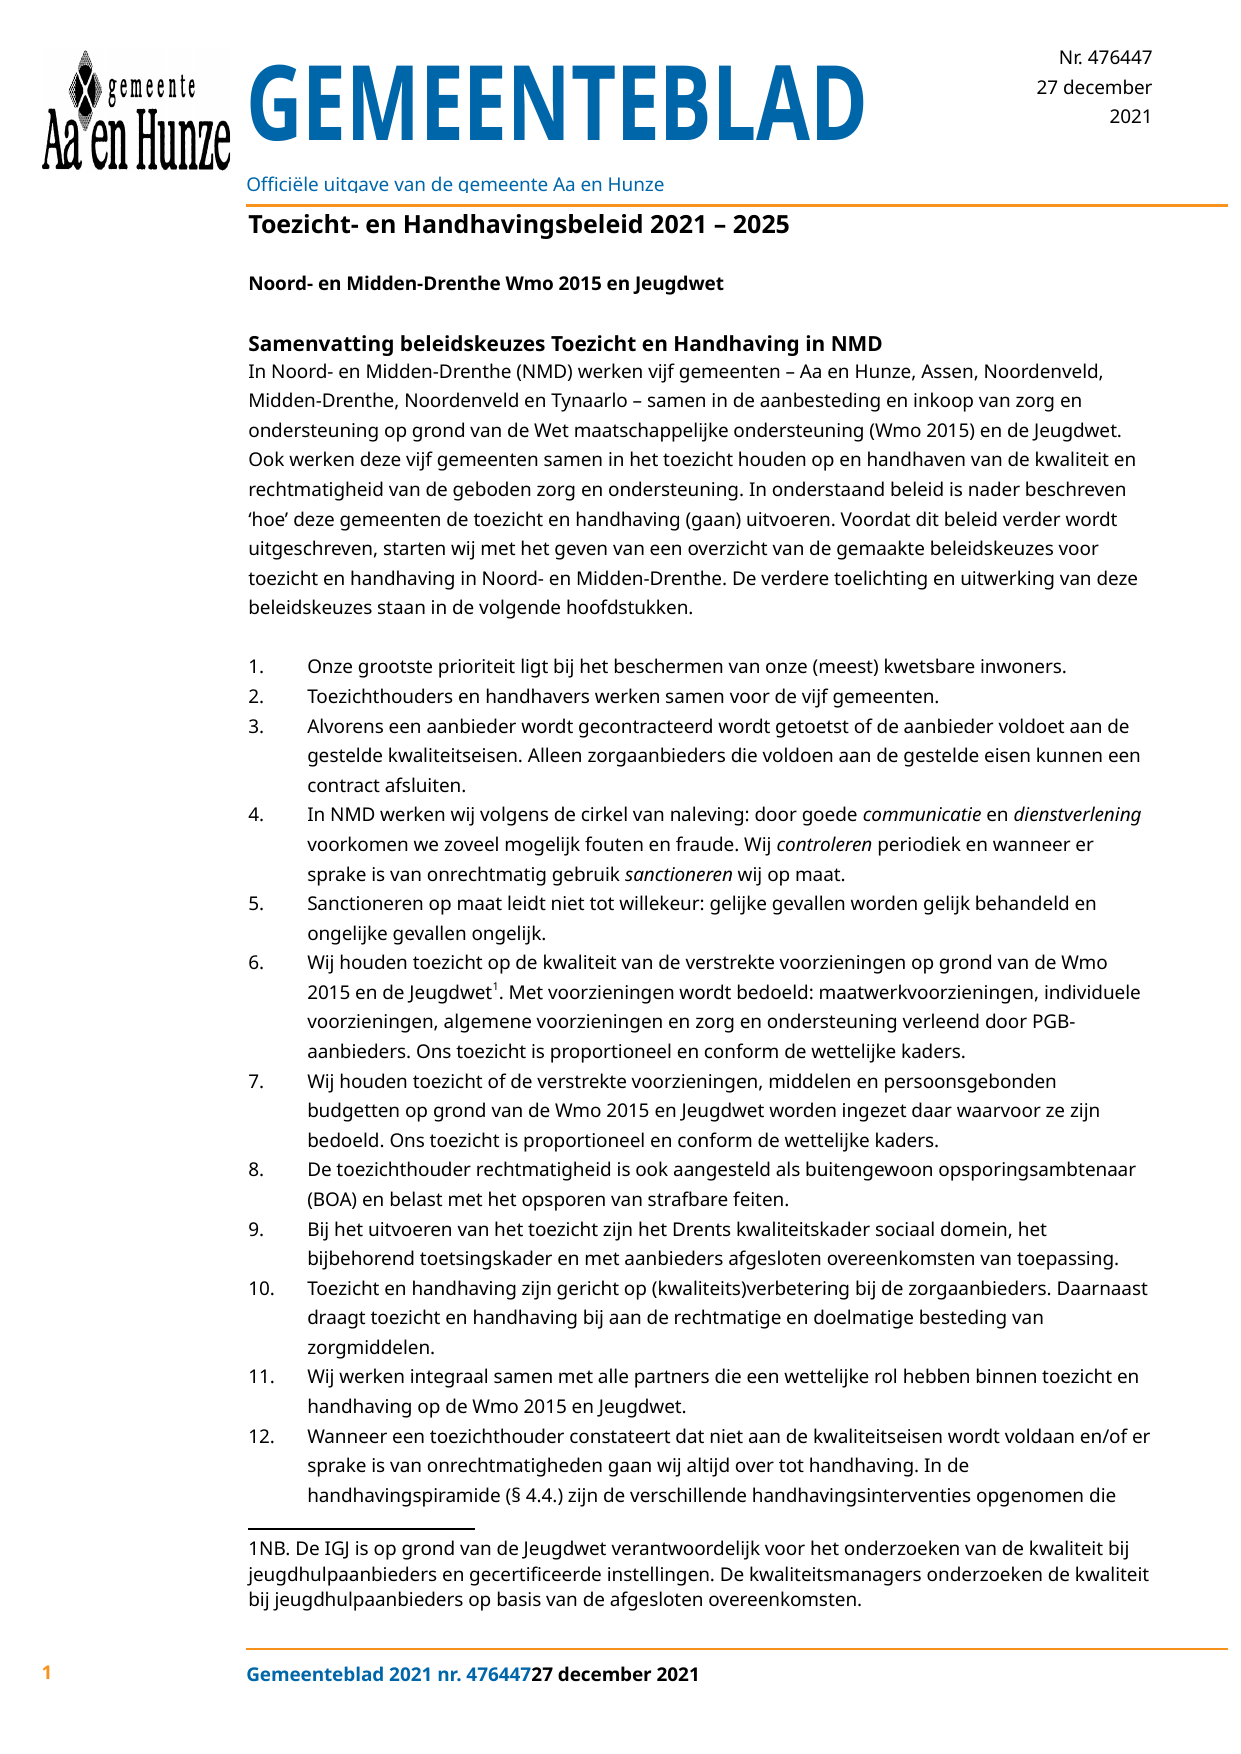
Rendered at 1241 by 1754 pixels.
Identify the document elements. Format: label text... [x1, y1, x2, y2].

list Toezicht en handhaving zijn gericht op (kwaliteits)verbetering bij de zorgaanbieders. Daarnaast draagt toezicht en handhaving bij aan de rechtmatige en doelmatige besteding van zorgmiddelen. [248, 1275, 1152, 1360]
list NB. De IGJ is op grond van de Jeugdwet verantwoordelijk voor het onderzoeken van de kwaliteit bij jeugdhulpaanbieders en gecertificeerde instellingen. De kwaliteitsmanagers onderzoeken de kwaliteit bij jeugdhulpaanbieders op basis van de afgesloten overeenkomsten. [248, 1535, 1152, 1612]
list Bij het uitvoeren van het toezicht zijn het Drents kwaliteitskader sociaal domein, het bijbehorend toetsingskader en met aanbieders afgesloten overeenkomsten van toepassing. [248, 1216, 1152, 1271]
text Toezicht- en Handhavingsbeleid 2021 – 2025 [248, 207, 1152, 241]
list In NMD werken wij volgens de cirkel van naleving: door goede communicatie en dienstverlening voorkomen we zoveel mogelijk fouten en fraude. Wij controleren periodiek en wanneer er sprake is van onrechtmatig gebruik sanctioneren wij op maat. [248, 802, 1152, 887]
list Wij houden toezicht of de verstrekte voorzieningen, middelen en persoonsgebonden budgetten op grond van de Wmo 2015 en Jeugdwet worden ingezet daar waarvoor ze zijn bedoeld. Ons toezicht is proportioneel en conform de wettelijke kaders. [248, 1068, 1152, 1153]
list Onze grootste prioriteit ligt bij het beschermen van onze (meest) kwetsbare inwoners. [248, 654, 1152, 679]
list De toezichthouder rechtmatigheid is ook aangesteld als buitengewoon opsporingsambtenaar (BOA) en belast met het opsporen van strafbare feiten. [248, 1157, 1152, 1212]
list Wij houden toezicht op de kwaliteit van de verstrekte voorzieningen op grond van de Wmo 2015 en de Jeugdwet. Met voorzieningen wordt bedoeld: maatwerkvoorzieningen, individuele voorzieningen, algemene voorzieningen en zorg en ondersteuning verleend door PGB-aanbieders. Ons toezicht is proportioneel en conform de wettelijke kaders. [248, 949, 1152, 1064]
list Wij werken integraal samen met alle partners die een wettelijke rol hebben binnen toezicht en handhaving op de Wmo 2015 en Jeugdwet. [248, 1364, 1152, 1419]
text In Noord- en Midden-Drenthe (NMD) werken vijf gemeenten – Aa en Hunze, Assen, Noordenveld, Midden-Drenthe, Noordenveld en Tynaarlo – samen in de aanbesteding en inkoop van zorg en ondersteuning op grond van de Wet maatschappelijke ondersteuning (Wmo 2015) en de Jeugdwet. Ook werken deze vijf gemeenten samen in het toezicht houden op en handhaven van de kwaliteit en rechtmatigheid van de geboden zorg en ondersteuning. In onderstaand beleid is nader beschreven ‘hoe’ deze gemeenten de toezicht en handhaving (gaan) uitvoeren. Voordat dit beleid verder wordt uitgeschreven, starten wij met het geven van een overzicht van de gemaakte beleidskeuzes voor toezicht en handhaving in Noord- en Midden-Drenthe. De verdere toelichting en uitwerking van deze beleidskeuzes staan in de volgende hoofdstukken. [248, 358, 1152, 620]
text Samenvatting beleidskeuzes Toezicht en Handhaving in NMD [248, 329, 1152, 358]
list Sanctioneren op maat leidt niet tot willekeur: gelijke gevallen worden gelijk behandeld en ongelijke gevallen ongelijk. [248, 890, 1152, 946]
list Toezichthouders en handhavers werken samen voor de vijf gemeenten. [248, 683, 1152, 709]
list Wanneer een toezichthouder constateert dat niet aan de kwaliteitseisen wordt voldaan en/of er sprake is van onrechtmatigheden gaan wij altijd over tot handhaving. In de handhavingspiramide (§ 4.4.) zijn de verschillende handhavingsinterventies opgenomen die [248, 1423, 1152, 1508]
text Noord- en Midden-Drenthe Wmo 2015 en Jeugdwet [248, 270, 1152, 296]
list Alvorens een aanbieder wordt gecontracteerd wordt getoetst of de aanbieder voldoet aan de gestelde kwaliteitseisen. Alleen zorgaanbieders die voldoen aan de gestelde eisen kunnen een contract afsluiten. [248, 713, 1152, 798]
picture [41, 47, 231, 172]
